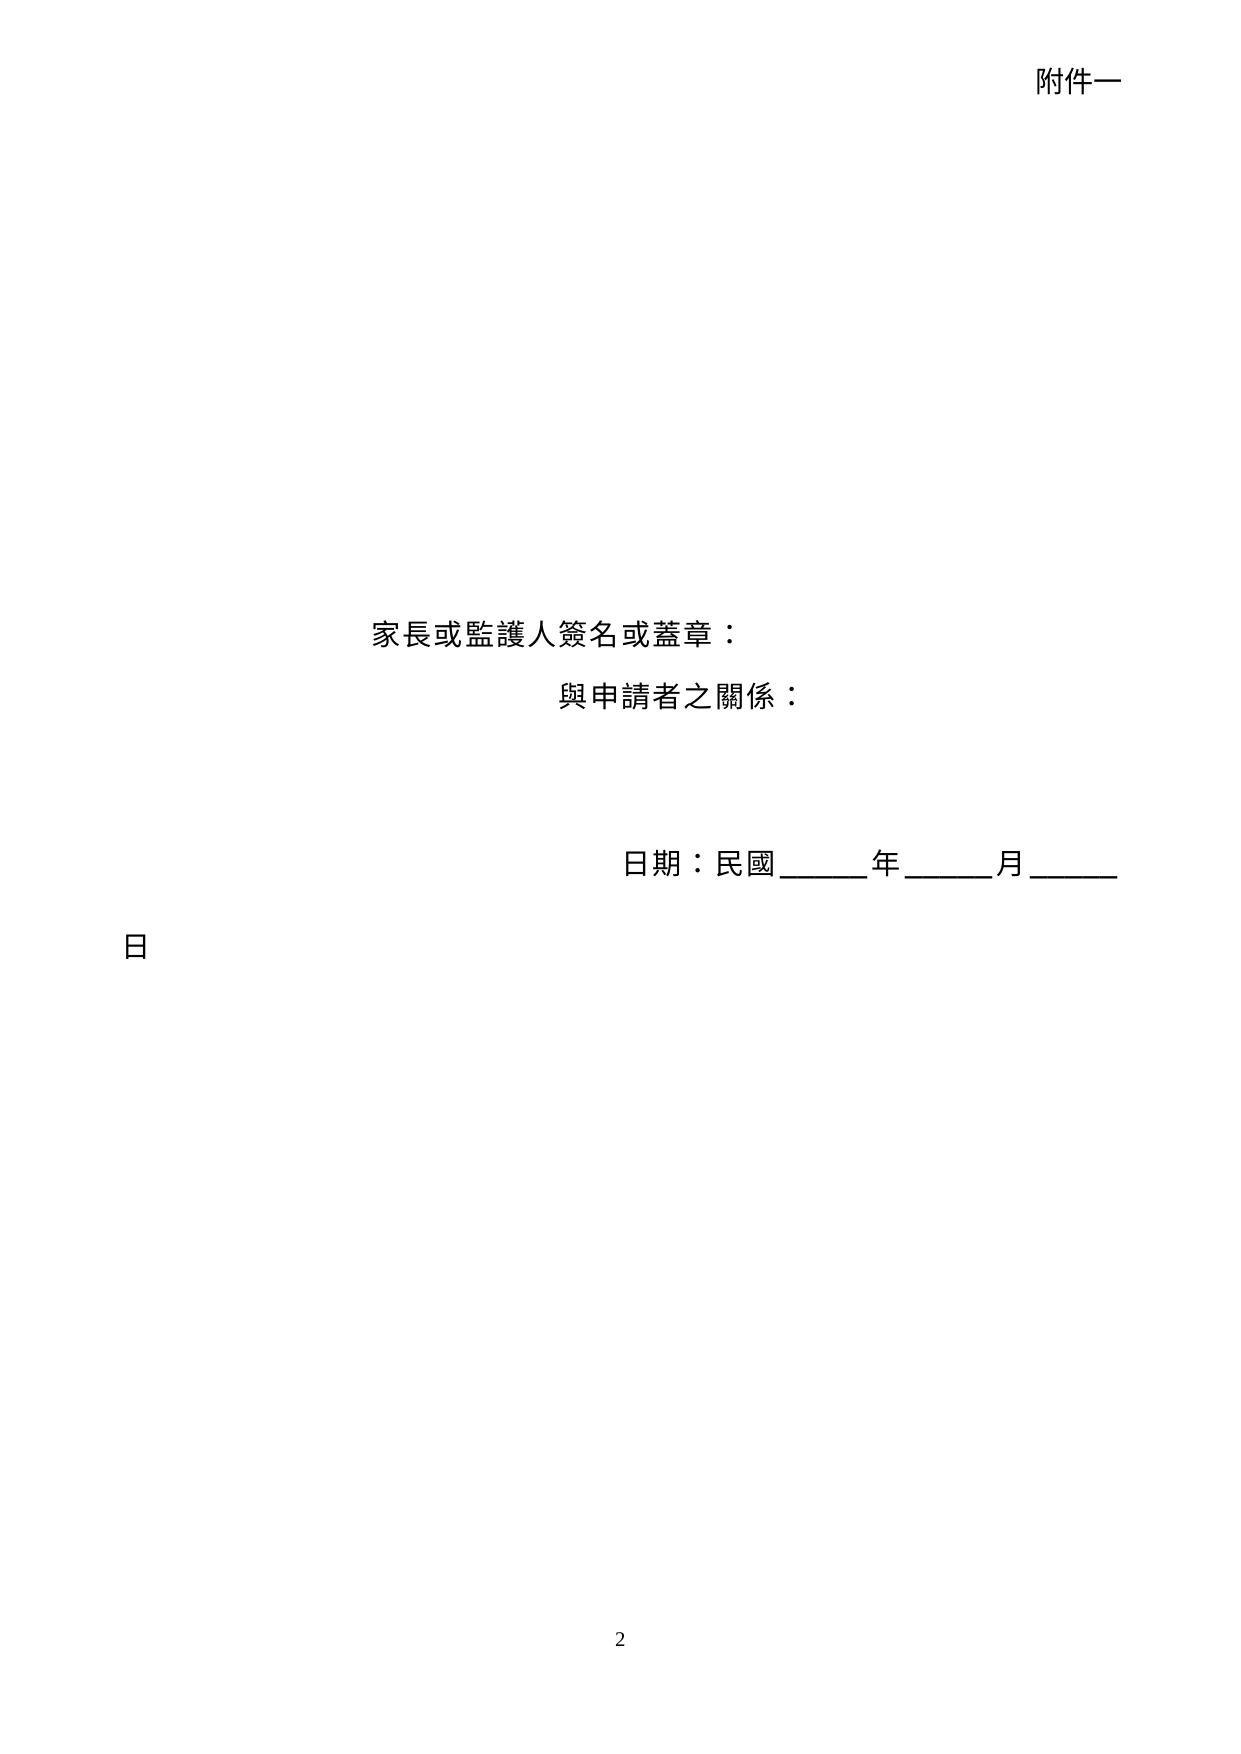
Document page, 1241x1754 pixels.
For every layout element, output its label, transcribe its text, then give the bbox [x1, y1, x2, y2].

text 日期：民國_____年_____月_____日 [120, 778, 1120, 966]
text 與申請者之關係： [120, 653, 1120, 716]
text 家長或監護人簽名或蓋章： [120, 591, 1120, 653]
